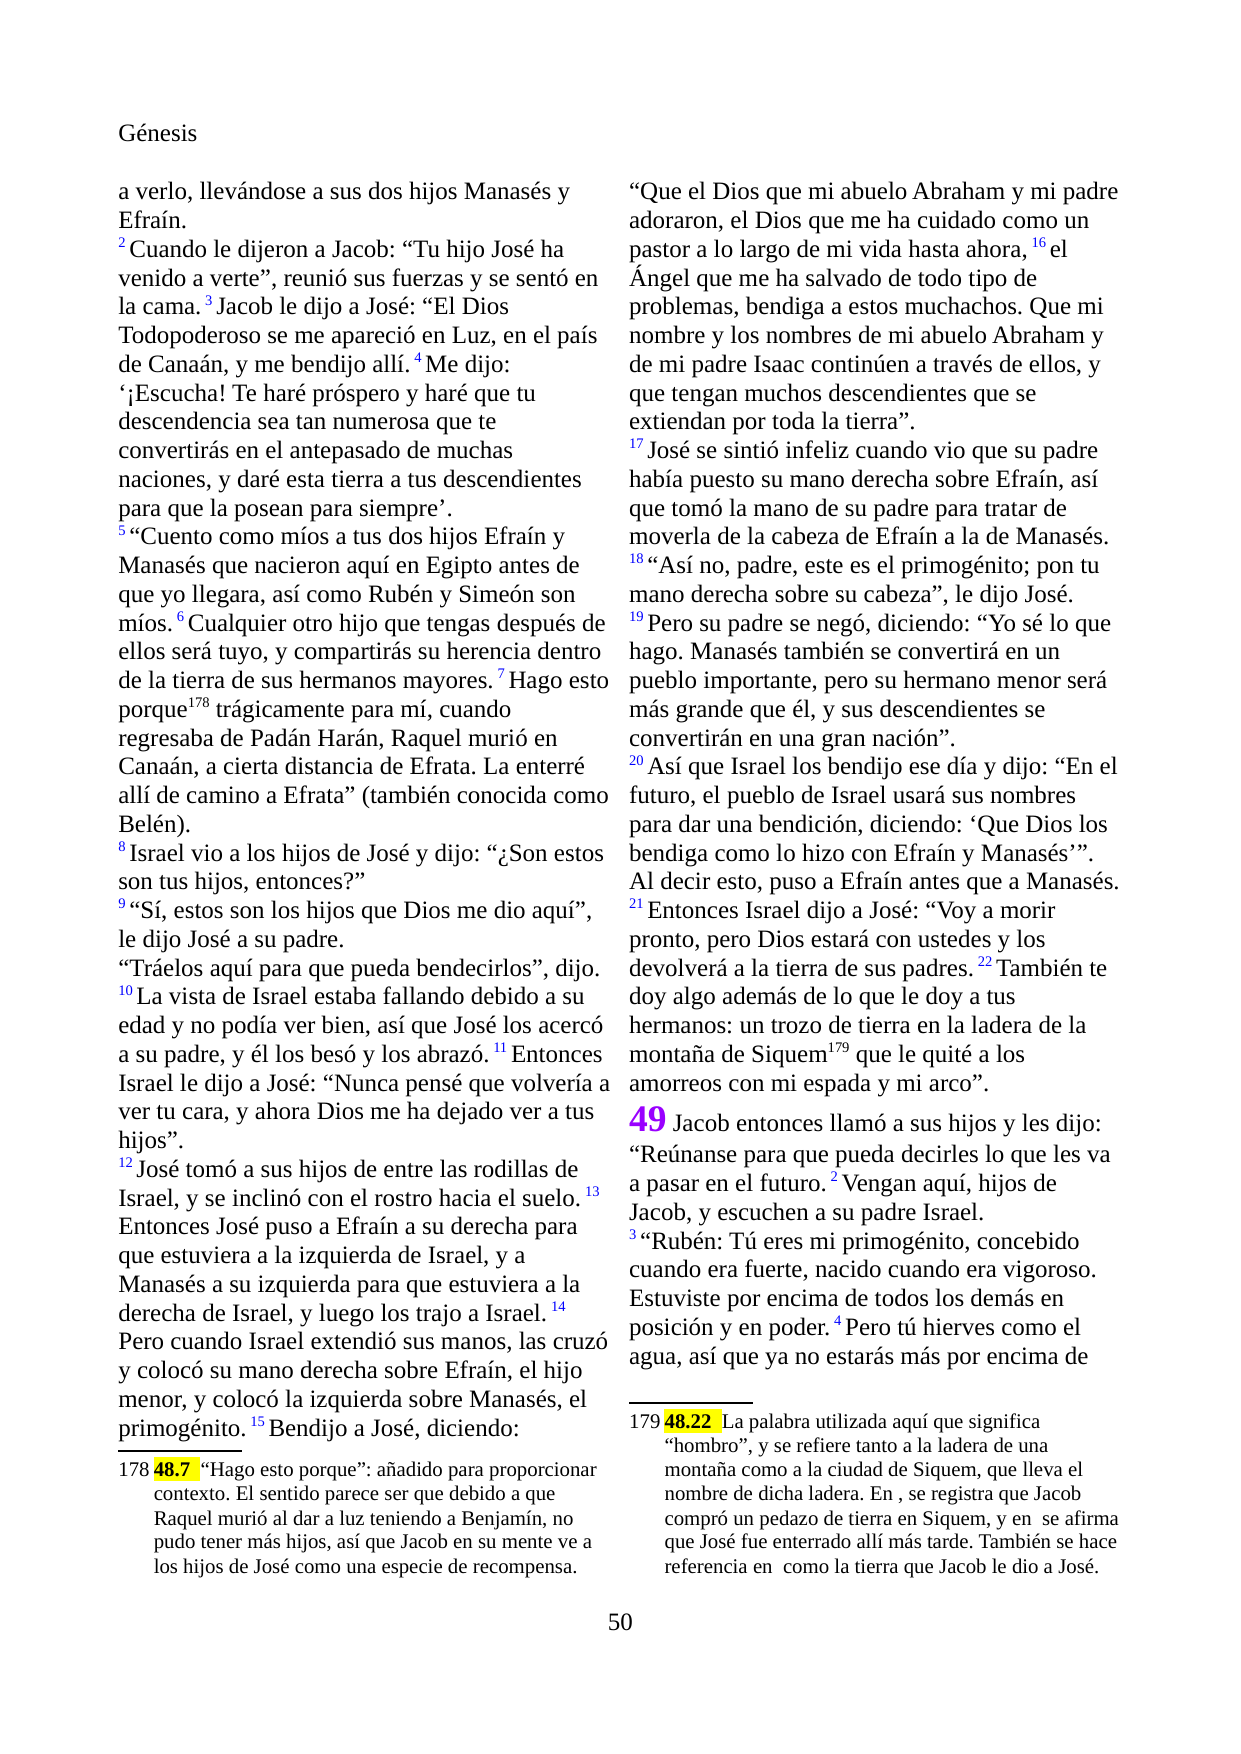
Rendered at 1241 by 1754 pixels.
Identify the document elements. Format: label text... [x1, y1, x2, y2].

text 17 José se sintió infeliz cuando vio que su padre había puesto su mano derecha sobre Efraín, así que tomó la mano de su padre para tratar de moverla de la cabeza de Efraín a la de Manasés. 18 “Así no, padre, este es el primogénito; pon tu mano derecha sobre su cabeza”, le dijo José. [629, 435, 1122, 608]
text 5 “Cuento como míos a tus dos hijos Efraín y Manasés que nacieron aquí en Egipto antes de que yo llegara, así como Rubén y Simeón son míos. 6 Cualquier otro hijo que tengas después de ellos será tuyo, y compartirás su herencia dentro de la tierra de sus hermanos mayores. 7 Hago esto porque trágicamente para mí, cuando regresaba de Padán Harán, Raquel murió en Canaán, a cierta distancia de Efrata. La enterré allí de camino a Efrata” (también conocida como Belén). [118, 521, 611, 838]
text a verlo, llevándose a sus dos hijos Manasés y Efraín. [118, 176, 611, 234]
text “Que el Dios que mi abuelo Abraham y mi padre adoraron, el Dios que me ha cuidado como un pastor a lo largo de mi vida hasta ahora, 16 el Ángel que me ha salvado de todo tipo de problemas, bendiga a estos muchachos. Que mi nombre y los nombres de mi abuelo Abraham y de mi padre Isaac continúen a través de ellos, y que tengan muchos descendientes que se extiendan por toda la tierra”. [629, 176, 1122, 435]
text “Tráelos aquí para que pueda bendecirlos”, dijo. [118, 953, 611, 981]
text 20 Así que Israel los bendijo ese día y dijo: “En el futuro, el pueblo de Israel usará sus nombres para dar una bendición, diciendo: ‘Que Dios los bendiga como lo hizo con Efraín y Manasés’”. Al decir esto, puso a Efraín antes que a Manasés. [629, 751, 1122, 895]
text 8 Israel vio a los hijos de José y dijo: “¿Son estos son tus hijos, entonces?” [118, 838, 611, 895]
text 3 “Rubén: Tú eres mi primogénito, concebido cuando era fuerte, nacido cuando era vigoroso. Estuviste por encima de todos los demás en posición y en poder. 4 Pero tú hierves como el agua, así que ya no estarás más por encima de [629, 1226, 1122, 1369]
text 2 Cuando le dijeron a Jacob: “Tu hijo José ha venido a verte”, reunió sus fuerzas y se sentó en la cama. 3 Jacob le dijo a José: “El Dios Todopoderoso se me apareció en Luz, en el país de Canaán, y me bendijo allí. 4 Me dijo: ‘¡Escucha! Te haré próspero y haré que tu descendencia sea tan numerosa que te convertirás en el antepasado de muchas naciones, y daré esta tierra a tus descendientes para que la posean para siempre’. [118, 234, 611, 521]
text 10 La vista de Israel estaba fallando debido a su edad y no podía ver bien, así que José los acercó a su padre, y él los besó y los abrazó. 11 Entonces Israel le dijo a José: “Nunca pensé que volvería a ver tu cara, y ahora Dios me ha dejado ver a tus hijos”. [118, 981, 611, 1154]
text 48.22 La palabra utilizada aquí que significa “hombro”, y se refiere tanto a la ladera de una montaña como a la ciudad de Siquem, que lleva el nombre de dicha ladera. En , se registra que Jacob compró un pedazo de tierra en Siquem, y en se afirma que José fue enterrado allí más tarde. También se hace referencia en como la tierra que Jacob le dio a José. [629, 1409, 1122, 1578]
text 48.7 “Hago esto porque”: añadido para proporcionar contexto. El sentido parece ser que debido a que Raquel murió al dar a luz teniendo a Benjamín, no pudo tener más hijos, así que Jacob en su mente ve a los hijos de José como una especie de recompensa. [118, 1457, 611, 1578]
text 19 Pero su padre se negó, diciendo: “Yo sé lo que hago. Manasés también se convertirá en un pueblo importante, pero su hermano menor será más grande que él, y sus descendientes se convertirán en una gran nación”. [629, 608, 1122, 751]
text 12 José tomó a sus hijos de entre las rodillas de Israel, y se inclinó con el rostro hacia el suelo. 13 Entonces José puso a Efraín a su derecha para que estuviera a la izquierda de Israel, y a Manasés a su izquierda para que estuviera a la derecha de Israel, y luego los trajo a Israel. 14 Pero cuando Israel extendió sus manos, las cruzó y colocó su mano derecha sobre Efraín, el hijo menor, y colocó la izquierda sobre Manasés, el primogénito. 15 Bendijo a José, diciendo: [118, 1154, 611, 1441]
text 21 Entonces Israel dijo a José: “Voy a morir pronto, pero Dios estará con ustedes y los devolverá a la tierra de sus padres. 22 También te doy algo además de lo que le doy a tus hermanos: un trozo de tierra en la ladera de la montaña de Siquem que le quité a los amorreos con mi espada y mi arco”. [629, 895, 1122, 1096]
text 9 “Sí, estos son los hijos que Dios me dio aquí”, le dijo José a su padre. [118, 895, 611, 953]
text 49 Jacob entonces llamó a sus hijos y les dijo: “Reúnanse para que pueda decirles lo que les va a pasar en el futuro. 2 Vengan aquí, hijos de Jacob, y escuchen a su padre Israel. [629, 1096, 1122, 1226]
